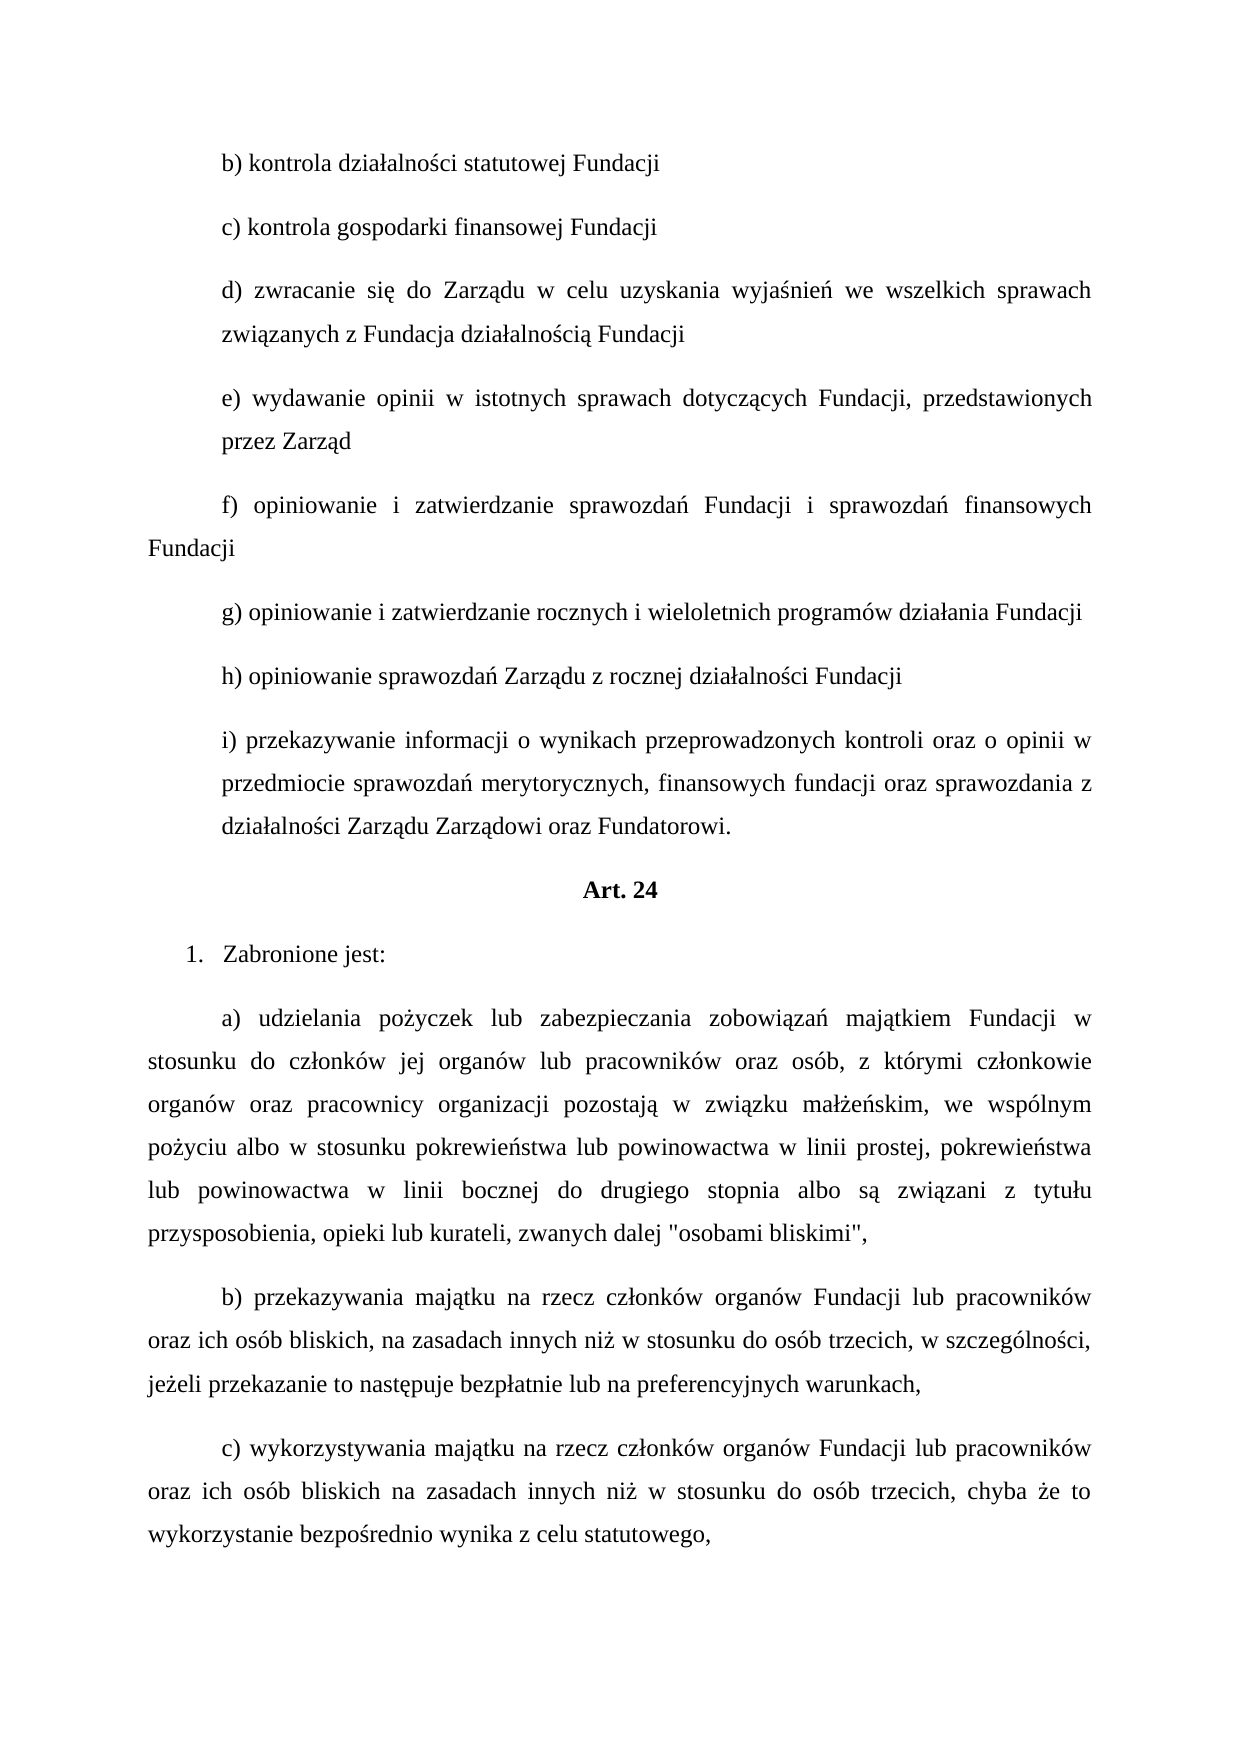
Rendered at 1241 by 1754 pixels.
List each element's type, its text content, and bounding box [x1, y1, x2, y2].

text c) wykorzystywania majątku na rzecz członków organów Fundacji lub pracowników oraz ich osób bliskich na zasadach innych niż w stosunku do osób trzecich, chyba że to wykorzystanie bezpośrednio wynika z celu statutowego, [148, 1433, 1093, 1548]
text Art. 24 [148, 875, 1093, 904]
text e) wydawanie opinii w istotnych sprawach dotyczących Fundacji, przedstawionych przez Zarząd [221, 383, 1093, 454]
text h) opiniowanie sprawozdań Zarządu z rocznej działalności Fundacji [148, 661, 1093, 689]
text g) opiniowanie i zatwierdzanie rocznych i wieloletnich programów działania Fundacji [148, 597, 1093, 626]
text b) kontrola działalności statutowej Fundacji [148, 148, 1093, 176]
text b) przekazywania majątku na rzecz członków organów Fundacji lub pracowników oraz ich osób bliskich, na zasadach innych niż w stosunku do osób trzecich, w szczególności, jeżeli przekazanie to następuje bezpłatnie lub na preferencyjnych warunkach, [148, 1282, 1093, 1397]
text c) kontrola gospodarki finansowej Fundacji [148, 212, 1093, 240]
list Zabronione jest: [185, 939, 1093, 968]
text d) zwracanie się do Zarządu w celu uzyskania wyjaśnień we wszelkich sprawach związanych z Fundacja działalnością Fundacji [221, 276, 1093, 347]
text f) opiniowanie i zatwierdzanie sprawozdań Fundacji i sprawozdań finansowych Fundacji [148, 490, 1093, 562]
text i) przekazywanie informacji o wynikach przeprowadzonych kontroli oraz o opinii w przedmiocie sprawozdań merytorycznych, finansowych fundacji oraz sprawozdania z działalności Zarządu Zarządowi oraz Fundatorowi. [221, 725, 1093, 840]
text a) udzielania pożyczek lub zabezpieczania zobowiązań majątkiem Fundacji w stosunku do członków jej organów lub pracowników oraz osób, z którymi członkowie organów oraz pracownicy organizacji pozostają w związku małżeńskim, we wspólnym pożyciu albo w stosunku pokrewieństwa lub powinowactwa w linii prostej, pokrewieństwa lub powinowactwa w linii bocznej do drugiego stopnia albo są związani z tytułu przysposobienia, opieki lub kurateli, zwanych dalej "osobami bliskimi", [148, 1003, 1093, 1247]
